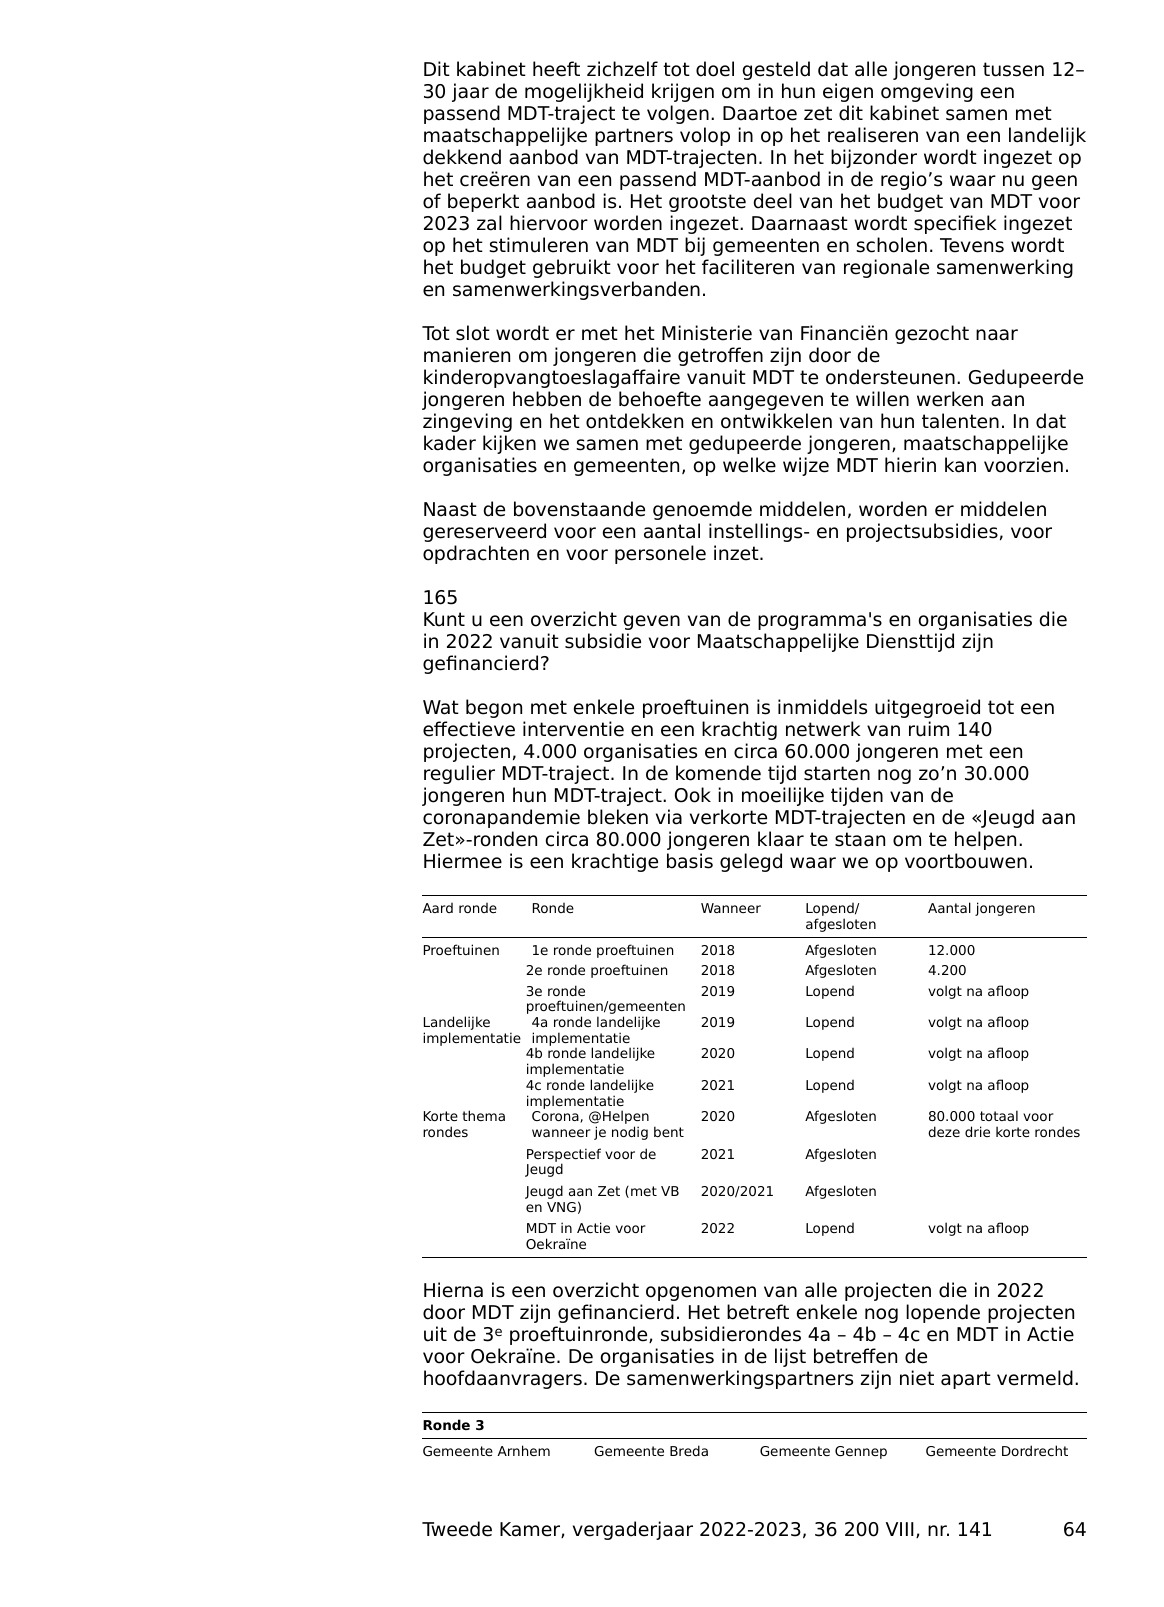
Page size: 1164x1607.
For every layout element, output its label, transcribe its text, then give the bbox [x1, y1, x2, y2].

table_cell volgt na afloop [922, 979, 1087, 1015]
text Wat begon met enkele proeftuinen is inmiddels uitgegroeid tot een effectieve interventie en een krachtig netwerk van ruim 140 projecten, 4.000 organisaties en circa 60.000 jongeren met een regulier MDT-traject. In de komende tijd starten nog zo’n 30.000 jongeren hun MDT-traject. Ook in moeilijke tijden van de coronapandemie bleken via verkorte MDT-trajecten en de «Jeugd aan Zet»-ronden circa 80.000 jongeren klaar te staan om te helpen. Hiermee is een krachtige basis gelegd waar we op voortbouwen. [422, 697, 1087, 873]
text Dit kabinet heeft zichzelf tot doel gesteld dat alle jongeren tussen 12–30 jaar de mogelijkheid krijgen om in hun eigen omgeving een passend MDT-traject te volgen. Daartoe zet dit kabinet samen met maatschappelijke partners volop in op het realiseren van een landelijk dekkend aanbod van MDT-trajecten. In het bijzonder wordt ingezet op het creëren van een passend MDT-aanbod in de regio’s waar nu geen of beperkt aanbod is. Het grootste deel van het budget van MDT voor 2023 zal hiervoor worden ingezet. Daarnaast wordt specifiek ingezet op het stimuleren van MDT bij gemeenten en scholen. Tevens wordt het budget gebruikt voor het faciliteren van regionale samenwerking en samenwerkingsverbanden. [422, 59, 1087, 301]
table_cell 2020/2021 [695, 1183, 799, 1220]
table_cell volgt na afloop [922, 1015, 1087, 1046]
table_cell Gemeente Breda [588, 1439, 754, 1459]
text Naast de bovenstaande genoemde middelen, worden er middelen gereserveerd voor een aantal instellings- en projectsubsidies, voor opdrachten en voor personele inzet. [422, 499, 1087, 565]
table_cell Afgesloten [799, 958, 922, 979]
table_cell Lopend [799, 1015, 922, 1046]
table_cell 80.000 totaal voor deze drie korte rondes [922, 1109, 1087, 1220]
text 165 [422, 587, 1087, 609]
table_cell Lopend [799, 979, 922, 1015]
table_cell Landelijke implementatie [422, 1015, 526, 1109]
table_cell Lopend [799, 1220, 922, 1257]
text Kunt u een overzicht geven van de programma's en organisaties die in 2022 vanuit subsidie voor Maatschappelijke Diensttijd zijn gefinancierd? [422, 609, 1087, 675]
table_cell Lopend [799, 1078, 922, 1109]
table_header Aantal jongeren [922, 896, 1087, 937]
table_cell 2020 [695, 1046, 799, 1078]
table_cell 2020 [695, 1109, 799, 1145]
table_cell Afgesloten [799, 1183, 922, 1220]
table_cell 4b ronde landelijke implementatie [526, 1046, 694, 1078]
table_cell volgt na afloop [922, 1220, 1087, 1257]
table_cell 2022 [695, 1220, 799, 1257]
table_cell MDT in Actie voor Oekraïne [526, 1220, 694, 1257]
table_cell 2e ronde proeftuinen [526, 958, 694, 979]
table_cell Proeftuinen [422, 938, 526, 1015]
table_cell 2021 [695, 1145, 799, 1183]
table_cell Afgesloten [799, 938, 922, 958]
table_header Wanneer [695, 896, 799, 937]
text Hierna is een overzicht opgenomen van alle projecten die in 2022 door MDT zijn gefinancierd. Het betreft enkele nog lopende projecten uit de 3e proeftuinronde, subsidierondes 4a – 4b – 4c en MDT in Actie voor Oekraïne. De organisaties in de lijst betreffen de hoofdaanvragers. De samenwerkingspartners zijn niet apart vermeld. [422, 1280, 1087, 1390]
table_cell 2019 [695, 979, 799, 1015]
table_cell 3e ronde proeftuinen/gemeenten [526, 979, 694, 1015]
table_header Lopend/afgesloten [799, 896, 922, 937]
table_cell Gemeente Gennep [754, 1439, 919, 1459]
table_header Ronde 3 [422, 1413, 1087, 1438]
table_cell 2018 [695, 938, 799, 958]
table_header Ronde [526, 896, 694, 937]
table_cell Jeugd aan Zet (met VB en VNG) [526, 1183, 694, 1220]
table_cell 4a ronde landelijke implementatie [526, 1015, 694, 1046]
table_cell Afgesloten [799, 1145, 922, 1183]
table_cell 1e ronde proeftuinen [526, 938, 694, 958]
table_cell Gemeente Arnhem [422, 1439, 588, 1459]
table_cell Afgesloten [799, 1109, 922, 1145]
table_cell 4c ronde landelijke implementatie [526, 1078, 694, 1109]
table_cell Lopend [799, 1046, 922, 1078]
table_cell volgt na afloop [922, 1078, 1087, 1109]
text Tot slot wordt er met het Ministerie van Financiën gezocht naar manieren om jongeren die getroffen zijn door de kinderopvangtoeslagaffaire vanuit MDT te ondersteunen. Gedupeerde jongeren hebben de behoefte aangegeven te willen werken aan zingeving en het ontdekken en ontwikkelen van hun talenten. In dat kader kijken we samen met gedupeerde jongeren, maatschappelijke organisaties en gemeenten, op welke wijze MDT hierin kan voorzien. [422, 323, 1087, 477]
table_cell 4.200 [922, 958, 1087, 979]
table_cell Corona, @Helpen wanneer je nodig bent [526, 1109, 694, 1145]
table_cell Korte thema rondes [422, 1109, 526, 1257]
table_cell Gemeente Dordrecht [919, 1439, 1087, 1459]
table_cell Perspectief voor de Jeugd [526, 1145, 694, 1183]
table_cell 2021 [695, 1078, 799, 1109]
table_cell volgt na afloop [922, 1046, 1087, 1078]
table_cell 12.000 [922, 938, 1087, 958]
table_cell 2018 [695, 958, 799, 979]
table_cell 2019 [695, 1015, 799, 1046]
table_header Aard ronde [422, 896, 526, 937]
